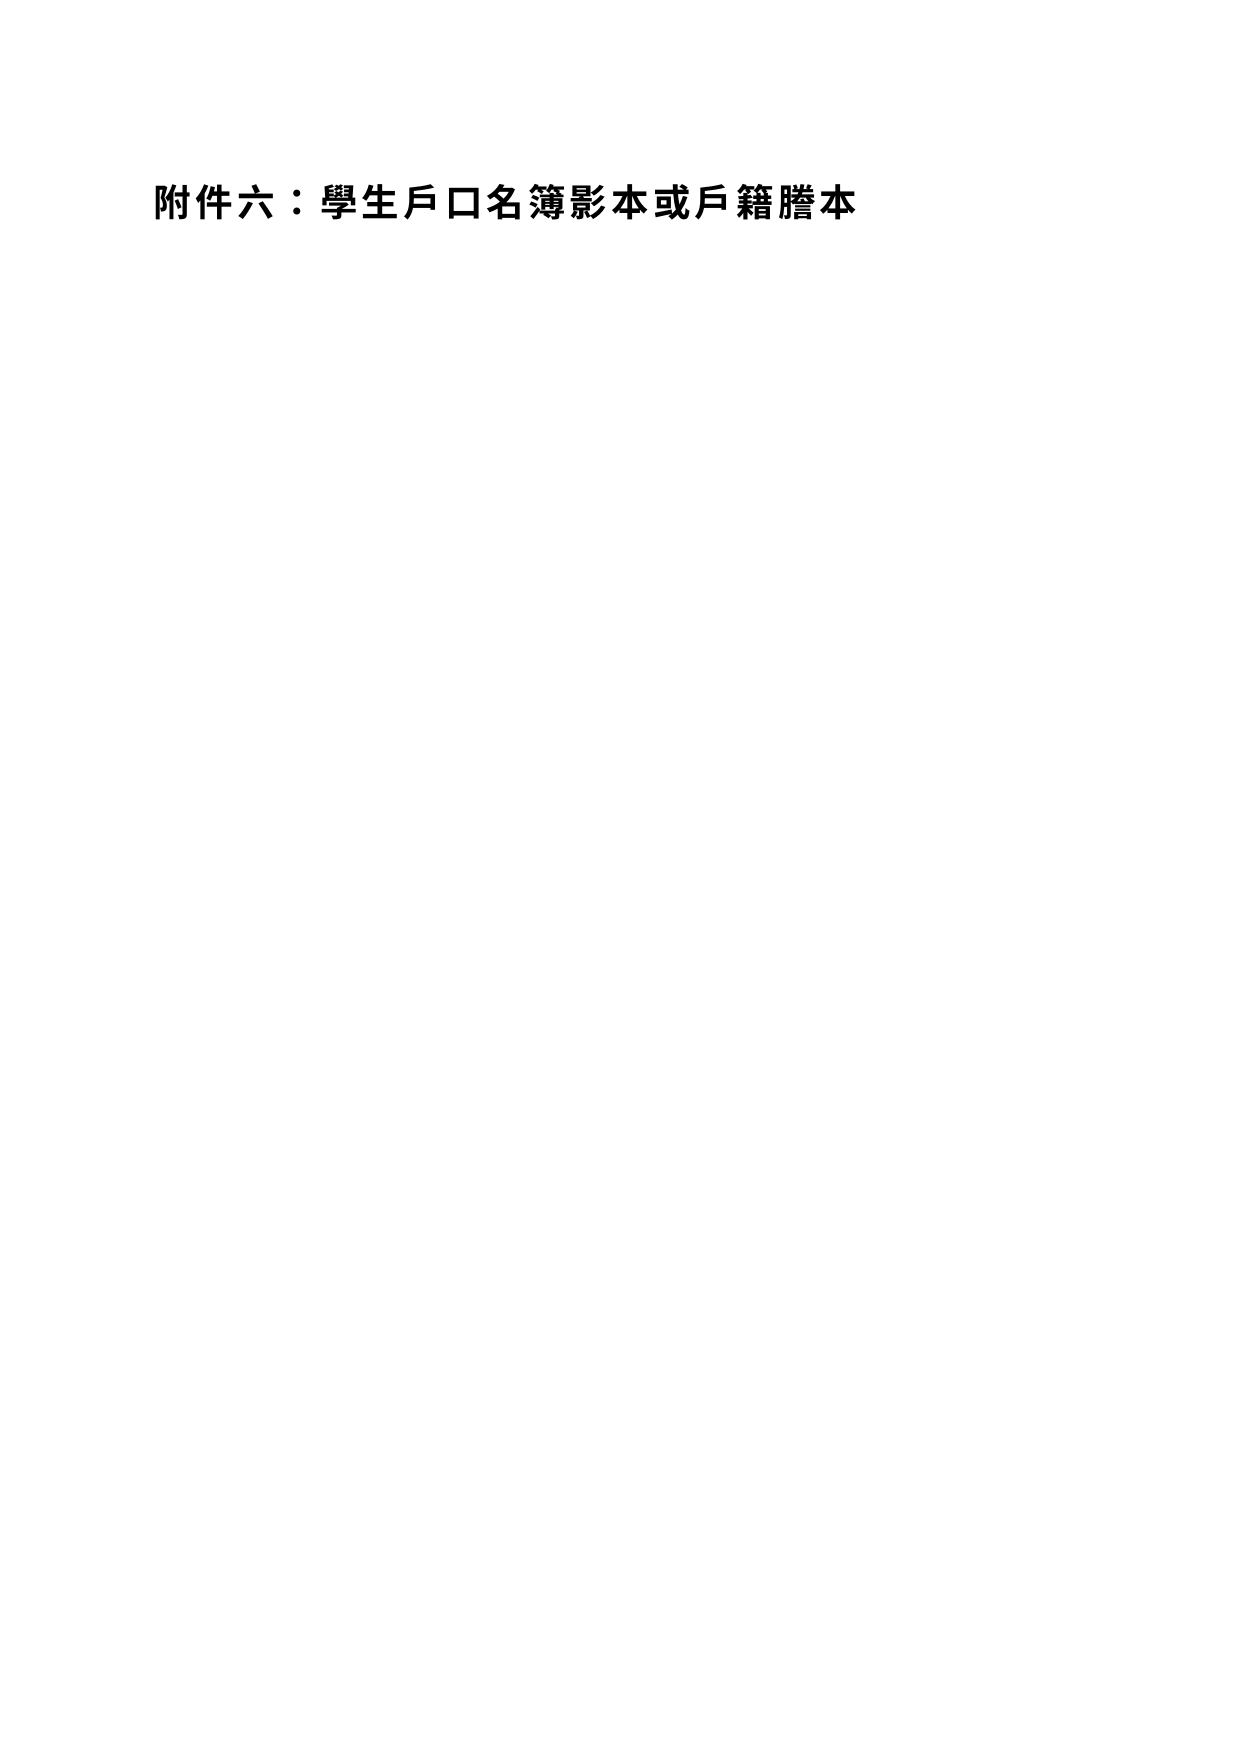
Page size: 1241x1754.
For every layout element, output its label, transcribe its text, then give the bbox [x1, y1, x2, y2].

text 附件六：學生戶口名簿影本或戶籍謄本 [151, 158, 1089, 221]
